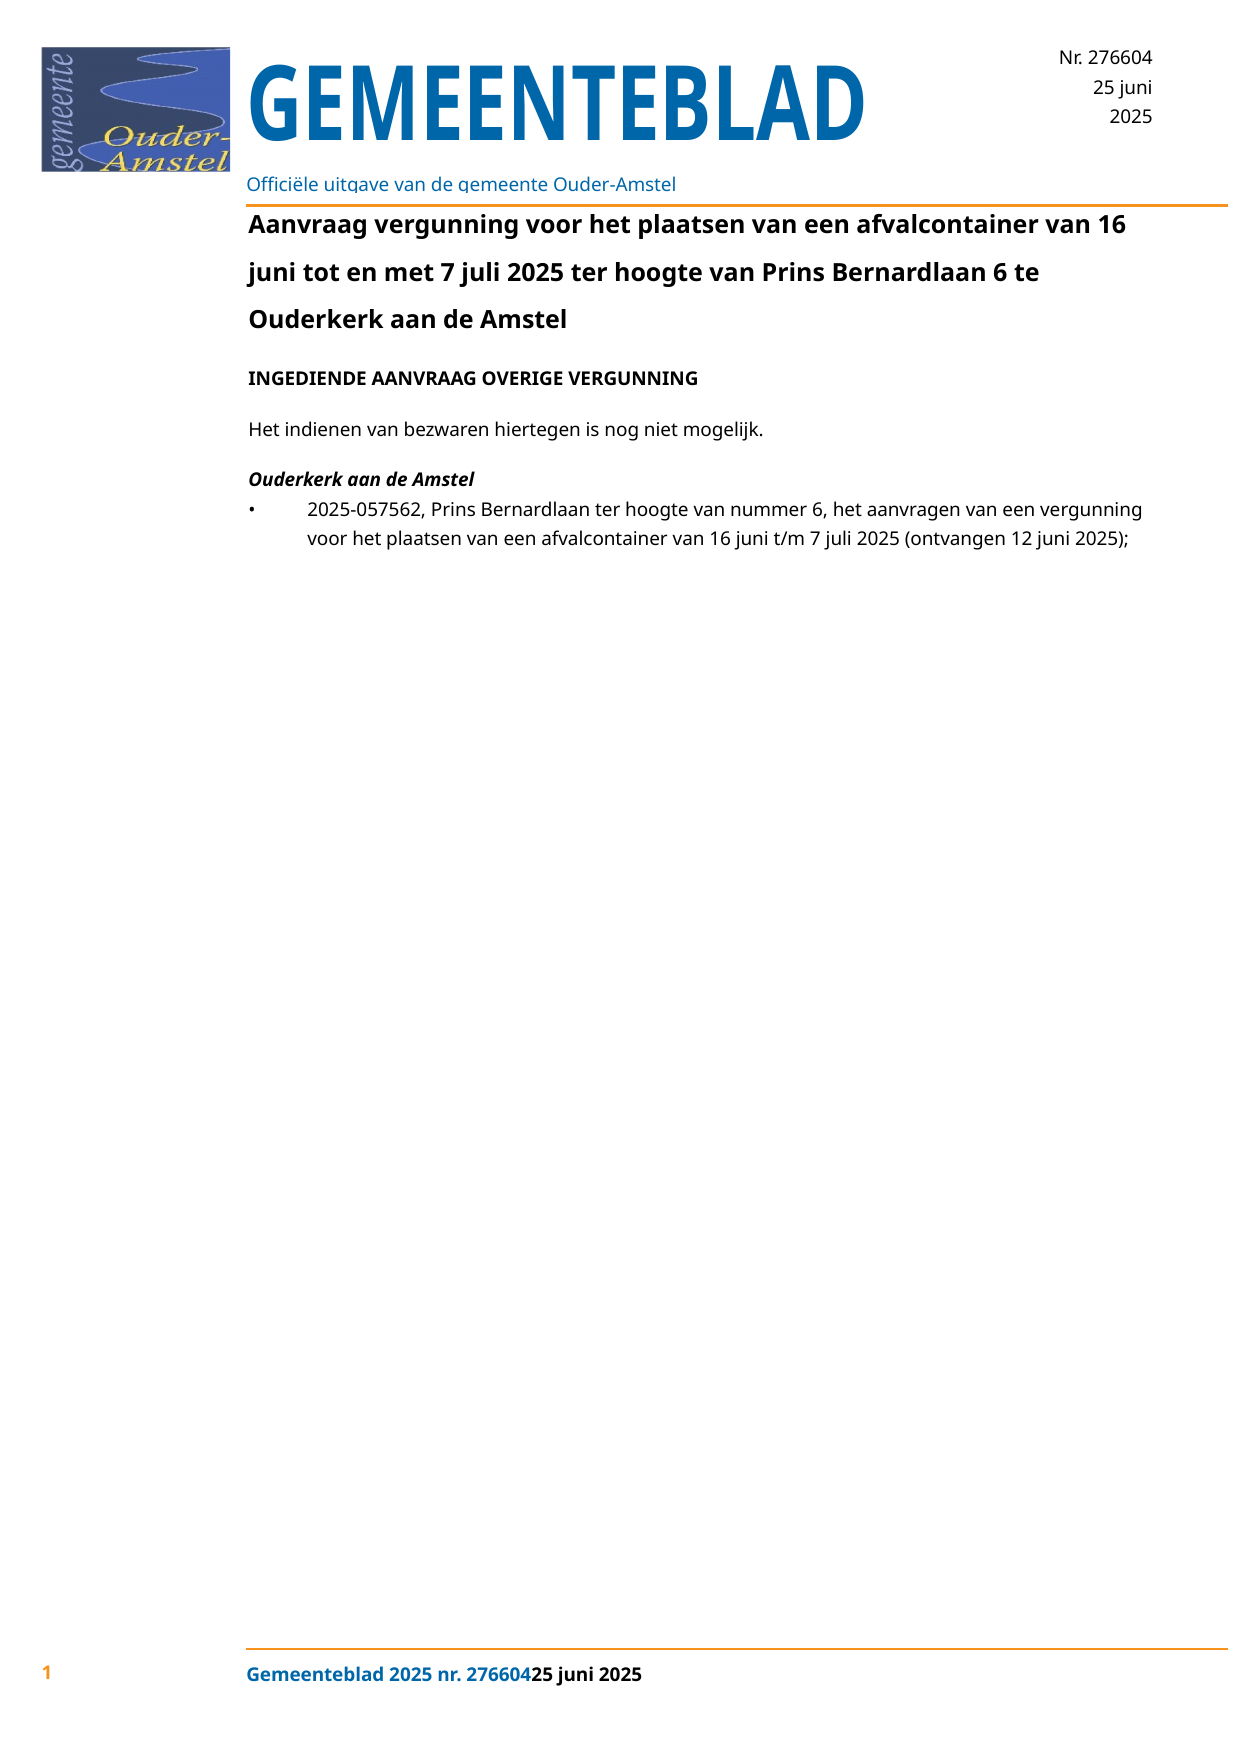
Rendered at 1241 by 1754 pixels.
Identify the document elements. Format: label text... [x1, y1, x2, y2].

text Aanvraag vergunning voor het plaatsen van een afvalcontainer van 16 juni tot en met 7 juli 2025 ter hoogte van Prins Bernardlaan 6 te Ouderkerk aan de Amstel [248, 207, 1152, 336]
text INGEDIENDE AANVRAAG OVERIGE VERGUNNING [248, 366, 1152, 391]
text Ouderkerk aan de Amstel [248, 466, 1152, 492]
list 2025-057562, Prins Bernardlaan ter hoogte van nummer 6, het aanvragen van een vergunning voor het plaatsen van een afvalcontainer van 16 juni t/m 7 juli 2025 (ontvangen 12 juni 2025); [248, 496, 1152, 551]
text Het indienen van bezwaren hiertegen is nog niet mogelijk. [248, 416, 1152, 442]
picture [41, 47, 231, 172]
